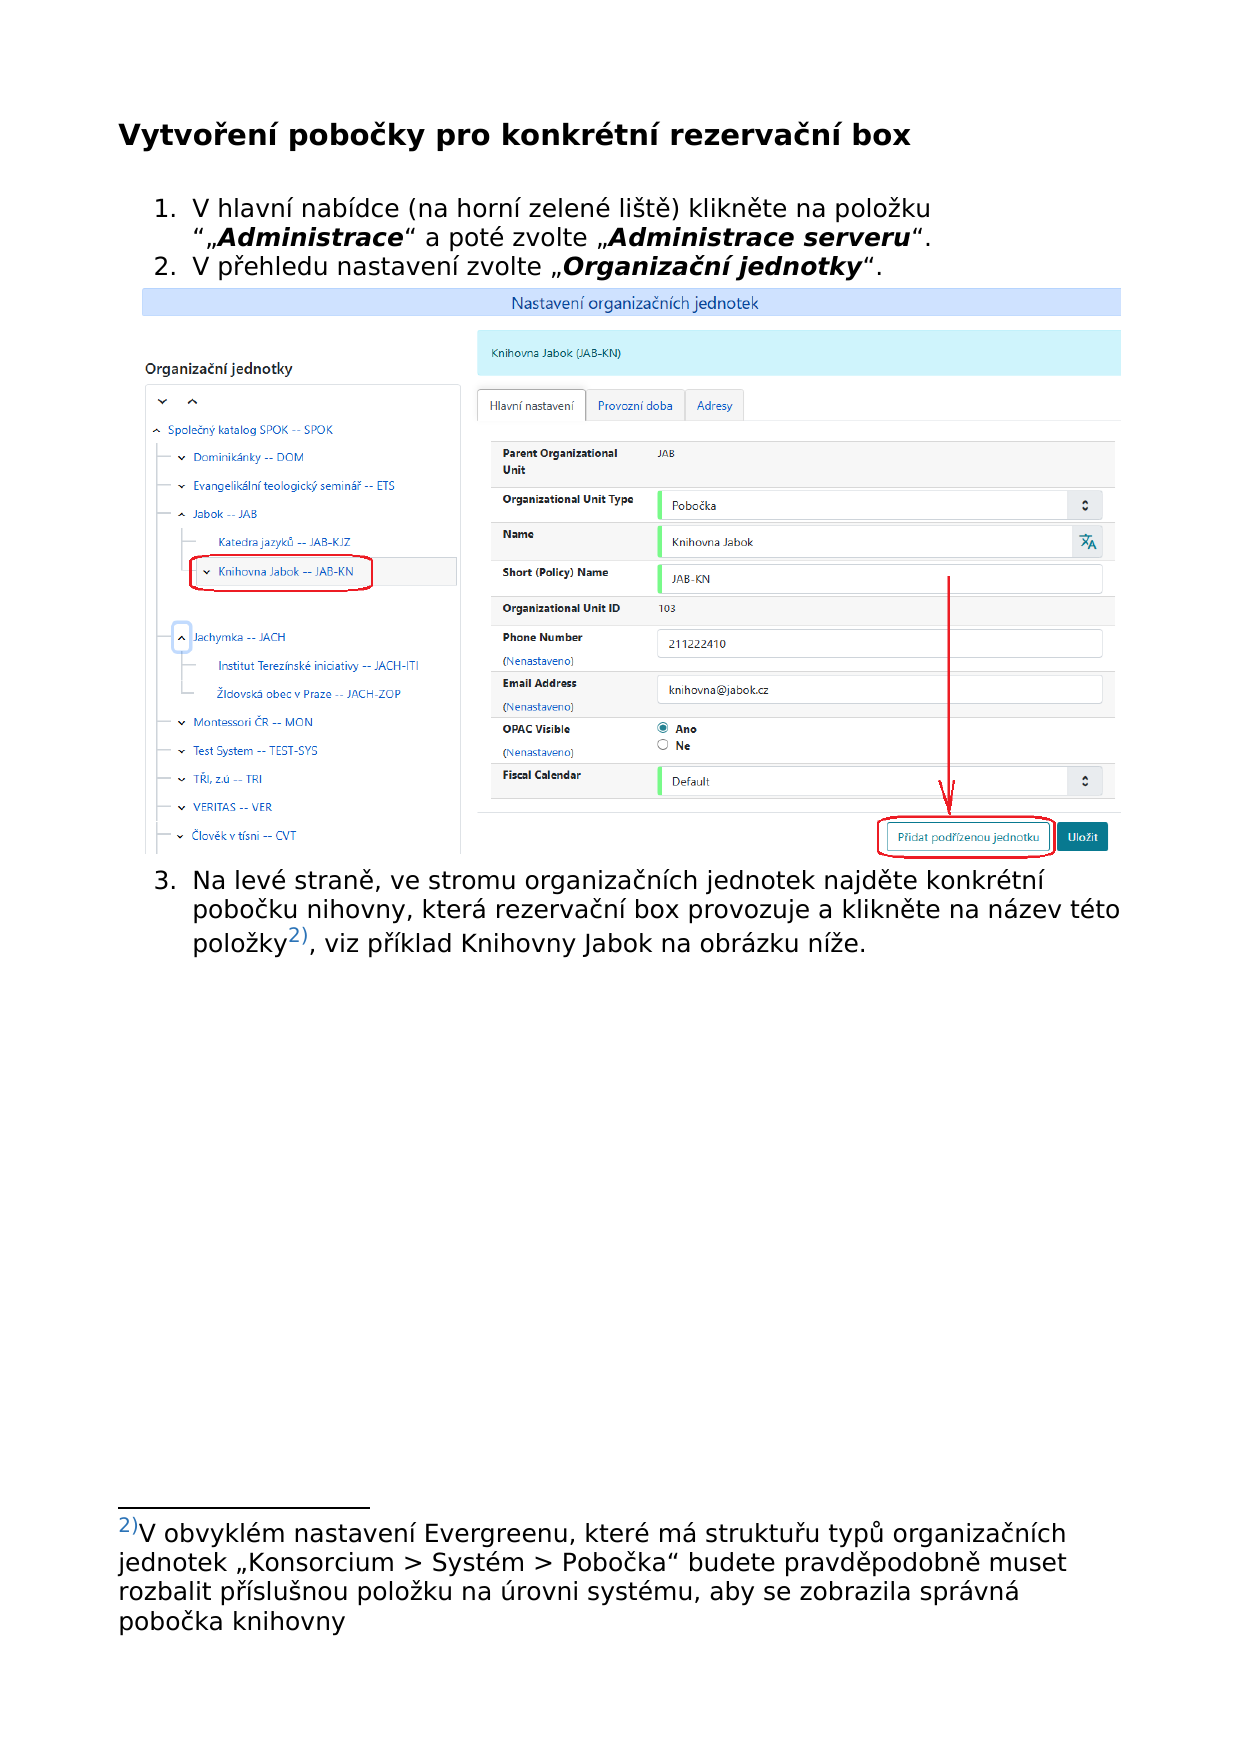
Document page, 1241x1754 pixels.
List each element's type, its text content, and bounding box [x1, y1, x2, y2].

picture [118, 281, 1123, 866]
list V obvyklém nastavení Evergreenu, které má struktuřu typů organizačních jednotek „Konsorcium > Systém > Pobočka“ budete pravděpodobně muset rozbalit příslušnou položku na úrovni systému, aby se zobrazila správná pobočka knihovny [118, 1514, 1122, 1636]
list V hlavní nabídce (na horní zelené liště) klikněte na položku “„Administrace“ a poté zvolte „Administrace serveru“. [177, 194, 1122, 252]
list V přehledu nastavení zvolte „Organizační jednotky“. [177, 252, 1122, 281]
subtitle Vytvoření pobočky pro konkrétní rezervační box [118, 118, 1122, 152]
list Na levé straně, ve stromu organizačních jednotek najděte konkrétní pobočku nihovny, která rezervační box provozuje a klikněte na název této položky, viz příklad Knihovny Jabok na obrázku níže. [177, 866, 1122, 958]
